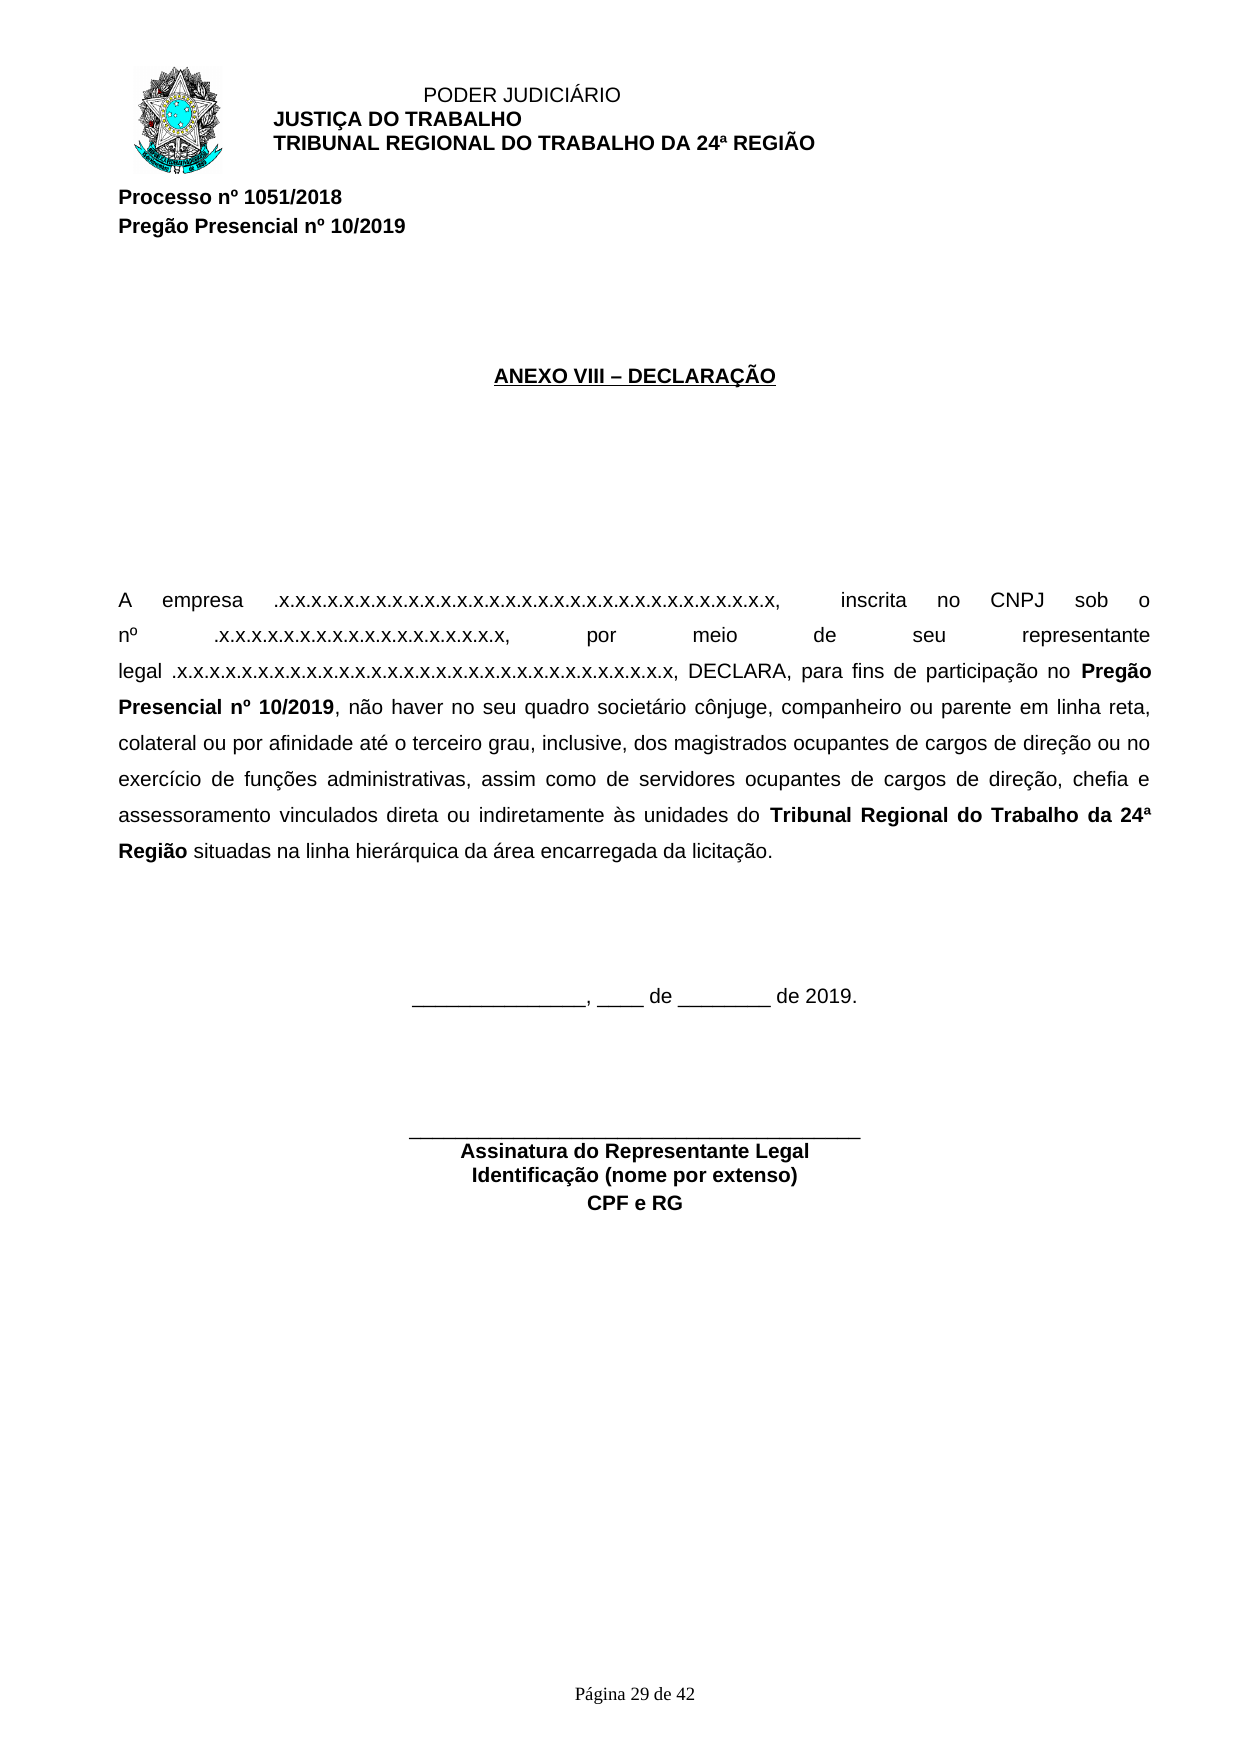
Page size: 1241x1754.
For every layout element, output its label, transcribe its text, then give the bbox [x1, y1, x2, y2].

text Identificação (nome por extenso) [118, 1163, 1152, 1187]
text CPF e RG [118, 1187, 1152, 1214]
text Assinatura do Representante Legal [118, 1139, 1152, 1163]
text _______________________________________ [118, 1115, 1152, 1139]
text ANEXO VIII – DECLARAÇÃO [118, 360, 1152, 389]
text A empresa .x.x.x.x.x.x.x.x.x.x.x.x.x.x.x.x.x.x.x.x.x.x.x.x.x.x.x.x.x.x.x, inscrita no CNPJ sob o nº .x.x.x.x.x.x.x.x.x.x.x.x.x.x.x.x.x.x, por meio de seu representante legal .x.x.x.x.x.x.x.x.x.x.x.x.x.x.x.x.x.x.x.x.x.x.x.x.x.x.x.x.x.x.x, DECLARA, para fins de participação no Pregão Presencial nº 10/2019, não haver no seu quadro societário cônjuge, companheiro ou parente em linha reta, colateral ou por afinidade até o terceiro grau, inclusive, dos magistrados ocupantes de cargos de direção ou no exercício de funções administrativas, assim como de servidores ocupantes de cargos de direção, chefia e assessoramento vinculados direta ou indiretamente às unidades do Tribunal Regional do Trabalho da 24ª Região situadas na linha hierárquica da área encarregada da licitação. [118, 587, 1152, 863]
text _______________, ____ de ________ de 2019. [118, 984, 1152, 1008]
